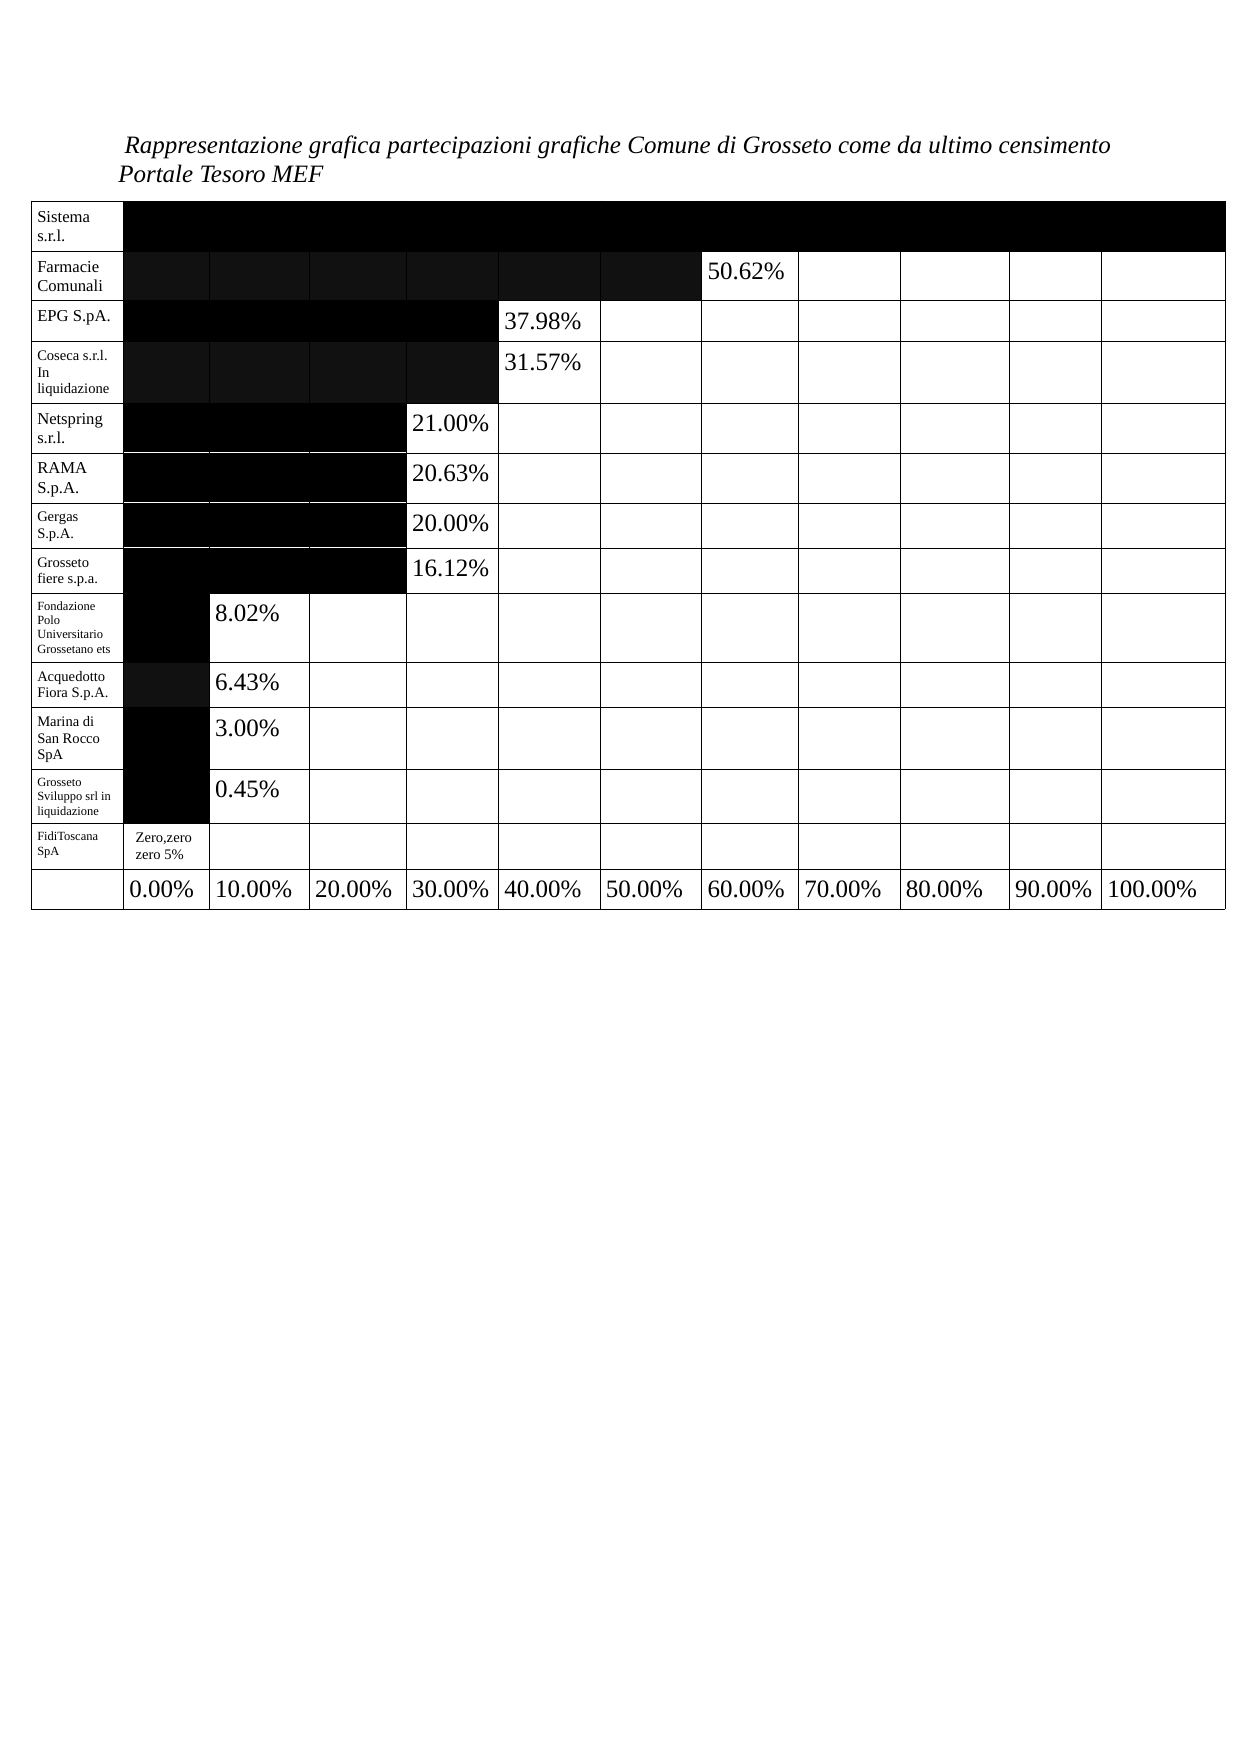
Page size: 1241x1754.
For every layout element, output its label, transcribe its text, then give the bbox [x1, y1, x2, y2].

table_cell [702, 342, 798, 403]
table_cell [799, 454, 900, 502]
table_cell 10,00% [210, 870, 309, 909]
table_cell [799, 301, 900, 341]
table_cell [1010, 252, 1101, 300]
table_cell Fondazione Polo Universitario Grossetano ets [32, 594, 123, 662]
table_cell [601, 301, 701, 341]
table_cell [601, 454, 701, 502]
table_cell [901, 594, 1009, 662]
table_header [407, 202, 498, 251]
table_cell [499, 770, 600, 823]
table_cell [499, 252, 600, 300]
table_cell [1010, 454, 1101, 502]
table_cell [601, 770, 701, 823]
table_cell [210, 301, 309, 341]
table_cell 8,02% [210, 594, 309, 662]
table_cell [499, 504, 600, 547]
table_cell 31,57% [499, 342, 600, 403]
table_cell 80,00% [901, 870, 1009, 909]
table_cell [310, 342, 406, 403]
table_cell [1010, 770, 1101, 823]
table_cell [901, 549, 1009, 593]
table_cell [1010, 663, 1101, 707]
table_cell [310, 301, 406, 341]
table_cell Grosseto Sviluppo srl in liquidazione [32, 770, 123, 823]
table_cell 70,00% [799, 870, 900, 909]
table_cell FidiToscana SpA [32, 824, 123, 868]
table_cell [1010, 301, 1101, 341]
table_cell [310, 504, 406, 547]
table_cell 37,98% [499, 301, 600, 341]
table_cell [1102, 663, 1225, 707]
table_cell [310, 824, 406, 868]
table_cell 50,00% [601, 870, 701, 909]
table_cell [901, 301, 1009, 341]
table_cell [310, 663, 406, 707]
table_cell [310, 404, 406, 452]
table_cell Marina di San Rocco SpA [32, 708, 123, 769]
table_cell [310, 770, 406, 823]
table_cell [1102, 708, 1225, 769]
table_cell [901, 708, 1009, 769]
table_cell Coseca s.r.l. In liquidazione [32, 342, 123, 403]
table_cell [601, 504, 701, 547]
table_cell [210, 549, 309, 593]
table_cell [124, 663, 209, 707]
table_cell [702, 824, 798, 868]
table_cell [1010, 504, 1101, 547]
table_cell 30,00% [407, 870, 498, 909]
table_header [499, 202, 600, 251]
table_cell Netspring s.r.l. [32, 404, 123, 452]
table_cell [799, 594, 900, 662]
table_cell 20,00% [310, 870, 406, 909]
table_cell [210, 454, 309, 502]
table_cell [1102, 454, 1225, 502]
table_cell [1102, 301, 1225, 341]
table_header [124, 202, 209, 251]
table_cell [702, 504, 798, 547]
table_cell [799, 404, 900, 452]
table_cell Grosseto fiere s.p.a. [32, 549, 123, 593]
table_cell [310, 549, 406, 593]
table_cell [601, 708, 701, 769]
table_cell [124, 549, 209, 593]
table_cell [601, 252, 701, 300]
text Rappresentazione grafica partecipazioni grafiche Comune di Grosseto come da ultimo censimento Portale Tesoro MEF [118, 131, 1122, 188]
table_header [1010, 202, 1101, 251]
table_cell [124, 404, 209, 452]
table_cell [601, 342, 701, 403]
table_cell [124, 454, 209, 502]
table_cell [901, 454, 1009, 502]
table_cell [407, 708, 498, 769]
table_cell 6,43% [210, 663, 309, 707]
table_cell [799, 770, 900, 823]
table_cell [210, 404, 309, 452]
table_cell [407, 342, 498, 403]
table_cell [799, 708, 900, 769]
table_cell [407, 663, 498, 707]
table_cell [499, 594, 600, 662]
table_cell [310, 454, 406, 502]
table_cell [407, 301, 498, 341]
table_cell RAMA S.p.A. [32, 454, 123, 502]
table_cell [901, 663, 1009, 707]
table_cell 3,00% [210, 708, 309, 769]
table_cell [124, 594, 209, 662]
table_cell [499, 454, 600, 502]
table_cell [499, 708, 600, 769]
table_cell 21,00% [407, 404, 498, 452]
table_cell 0,45% [210, 770, 309, 823]
table_cell [407, 594, 498, 662]
table_cell [310, 708, 406, 769]
table_cell [901, 342, 1009, 403]
table_cell [1102, 594, 1225, 662]
table_cell [799, 342, 900, 403]
table_cell 40,00% [499, 870, 600, 909]
table_cell [210, 342, 309, 403]
table_cell 20,63% [407, 454, 498, 502]
table_cell [1102, 824, 1225, 868]
table_cell [310, 252, 406, 300]
table_header [210, 202, 309, 251]
table_cell [799, 824, 900, 868]
table_cell [499, 824, 600, 868]
table_cell [124, 504, 209, 547]
table_header [1102, 202, 1225, 251]
table_cell 100,00% [1102, 870, 1225, 909]
table_cell 0,00% [124, 870, 209, 909]
table_cell [901, 504, 1009, 547]
table_cell [799, 549, 900, 593]
table_header [901, 202, 1009, 251]
table_cell [32, 870, 123, 909]
table_cell [1102, 549, 1225, 593]
table_cell Gergas S.p.A. [32, 504, 123, 547]
table_cell [702, 708, 798, 769]
table_cell 90,00% [1010, 870, 1101, 909]
table_header [702, 202, 798, 251]
table_cell 16,12% [407, 549, 498, 593]
table_cell [1010, 708, 1101, 769]
table_cell [1102, 770, 1225, 823]
table_cell [702, 404, 798, 452]
table_cell [124, 301, 209, 341]
table_cell [799, 663, 900, 707]
table_header [601, 202, 701, 251]
table_cell Farmacie Comunali [32, 252, 123, 300]
table_cell [901, 824, 1009, 868]
table_cell [702, 770, 798, 823]
table_cell [601, 404, 701, 452]
table_cell [702, 301, 798, 341]
table_cell [499, 549, 600, 593]
table_cell [1102, 404, 1225, 452]
table_cell [901, 404, 1009, 452]
table_cell [210, 252, 309, 300]
table_cell Zero,zero zero 5% [124, 824, 209, 868]
table_cell [1010, 342, 1101, 403]
table_cell [1010, 594, 1101, 662]
table_cell 50,62% [702, 252, 798, 300]
table_cell [1102, 252, 1225, 300]
table_cell [601, 824, 701, 868]
table_cell [210, 504, 309, 547]
table_cell [1010, 404, 1101, 452]
table_cell [702, 663, 798, 707]
table_cell [1010, 549, 1101, 593]
table_cell 60,00% [702, 870, 798, 909]
table_cell [124, 770, 209, 823]
table_cell [901, 770, 1009, 823]
table_cell [310, 594, 406, 662]
table_cell [601, 594, 701, 662]
table_cell [124, 252, 209, 300]
table_cell [901, 252, 1009, 300]
table_cell [1102, 342, 1225, 403]
table_cell EPG S.pA. [32, 301, 123, 341]
table_header [799, 202, 900, 251]
table_cell [499, 663, 600, 707]
table_cell [799, 252, 900, 300]
table_cell [124, 342, 209, 403]
table_cell [1010, 824, 1101, 868]
table_cell [1102, 504, 1225, 547]
table_cell [210, 824, 309, 868]
table_cell [702, 454, 798, 502]
table_header [310, 202, 406, 251]
table_cell [601, 663, 701, 707]
table_cell 20,00% [407, 504, 498, 547]
table_cell [799, 504, 900, 547]
table_cell [407, 252, 498, 300]
table_cell [407, 770, 498, 823]
table_cell Acquedotto Fiora S.p.A. [32, 663, 123, 707]
table_cell [702, 594, 798, 662]
table_cell [601, 549, 701, 593]
table_header Sistema s.r.l. [32, 202, 123, 251]
table_cell [499, 404, 600, 452]
table_cell [702, 549, 798, 593]
table_cell [124, 708, 209, 769]
table_cell [407, 824, 498, 868]
